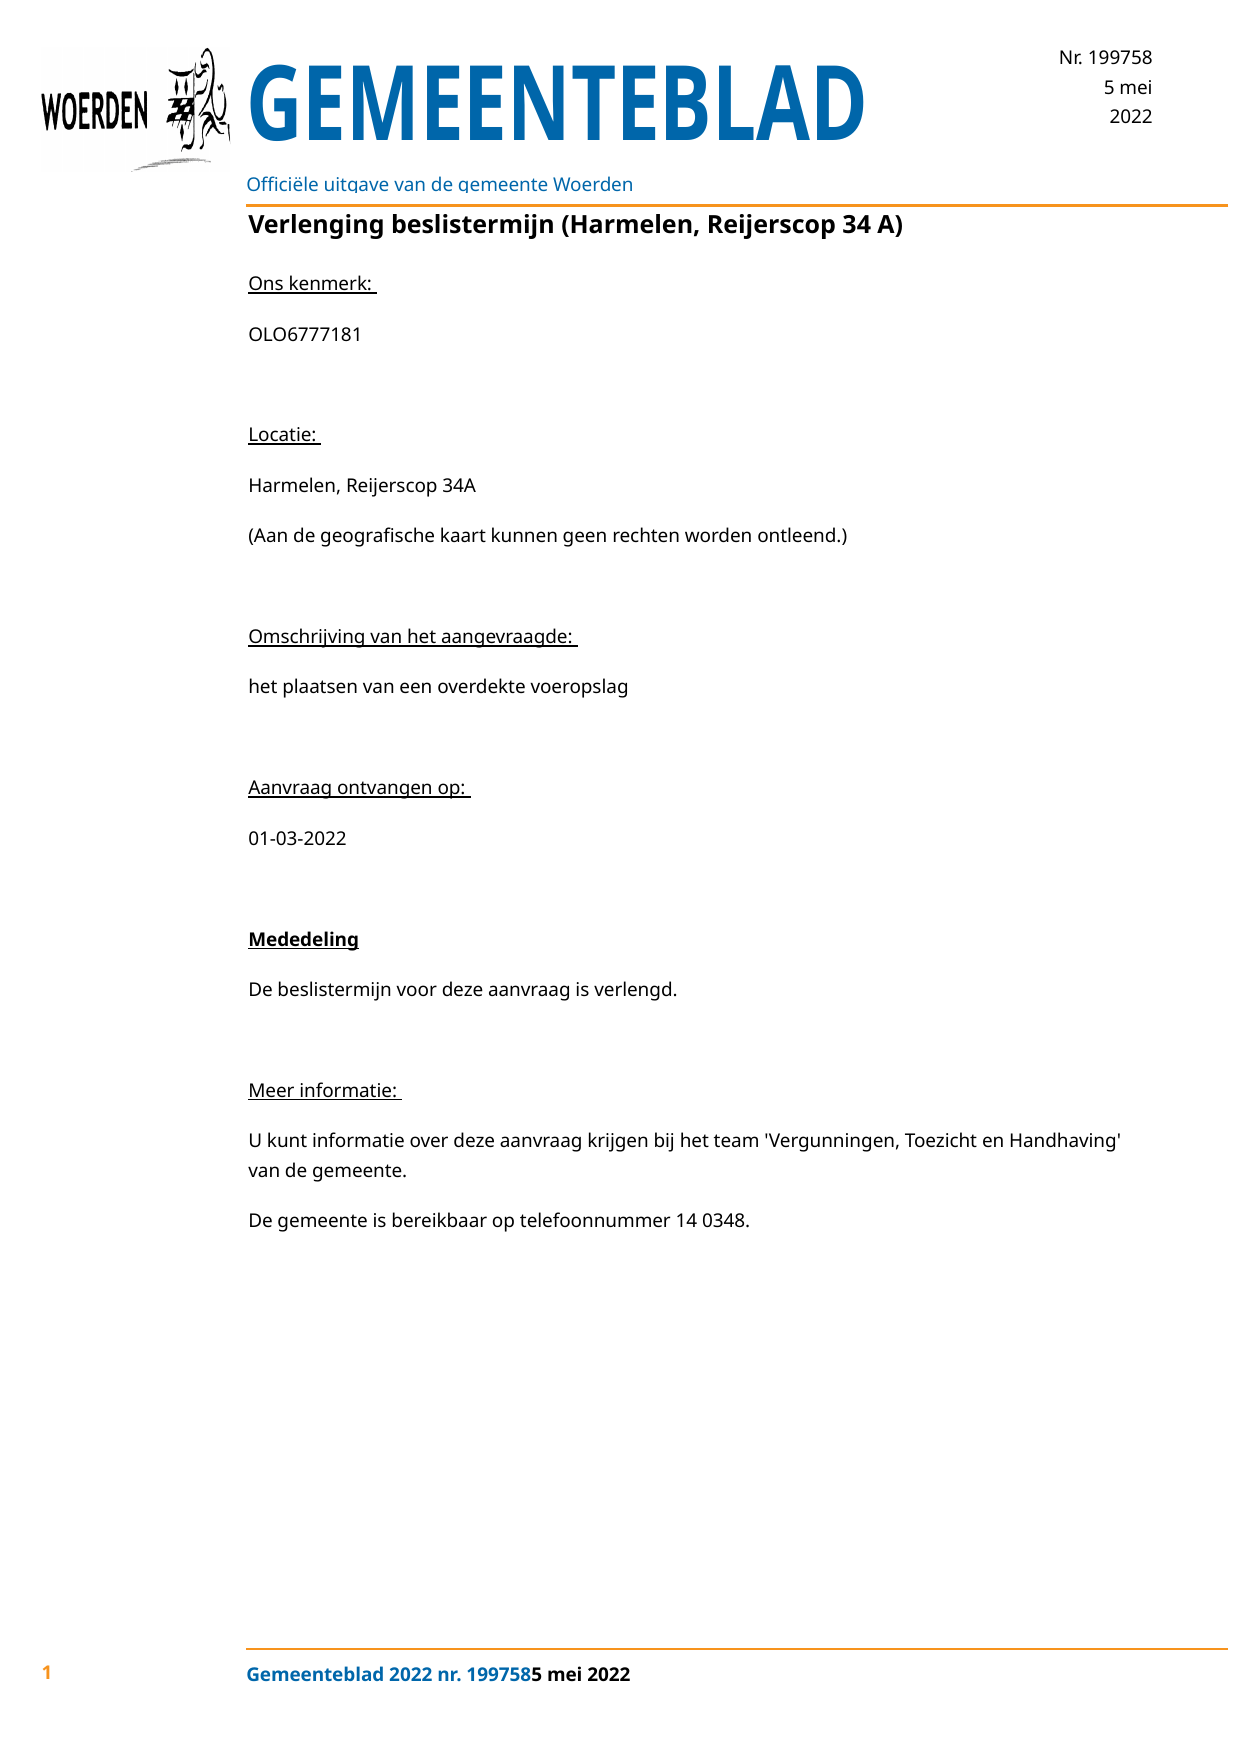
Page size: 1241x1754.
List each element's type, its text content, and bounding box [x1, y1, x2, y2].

text Verlenging beslistermijn (Harmelen, Reijerscop 34 A) [248, 207, 1152, 241]
text Ons kenmerk: [248, 270, 1152, 296]
text (Aan de geografische kaart kunnen geen rechten worden ontleend.) [248, 522, 1152, 548]
text OLO6777181 [248, 321, 1152, 346]
text het plaatsen van een overdekte voeropslag [248, 674, 1152, 699]
text De gemeente is bereikbaar op telefoonnummer 14 0348. [248, 1207, 1152, 1233]
text Locatie: [248, 422, 1152, 447]
text Mededeling [248, 926, 1152, 951]
text Meer informatie: [248, 1077, 1152, 1103]
text Aanvraag ontvangen op: [248, 774, 1152, 800]
text Harmelen, Reijerscop 34A [248, 472, 1152, 498]
text U kunt informatie over deze aanvraag krijgen bij het team 'Vergunningen, Toezicht en Handhaving' van de gemeente. [248, 1127, 1152, 1183]
text 01-03-2022 [248, 825, 1152, 851]
text De beslistermijn voor deze aanvraag is verlengd. [248, 976, 1152, 1002]
picture [41, 47, 231, 172]
text Omschrijving van het aangevraagde: [248, 623, 1152, 649]
